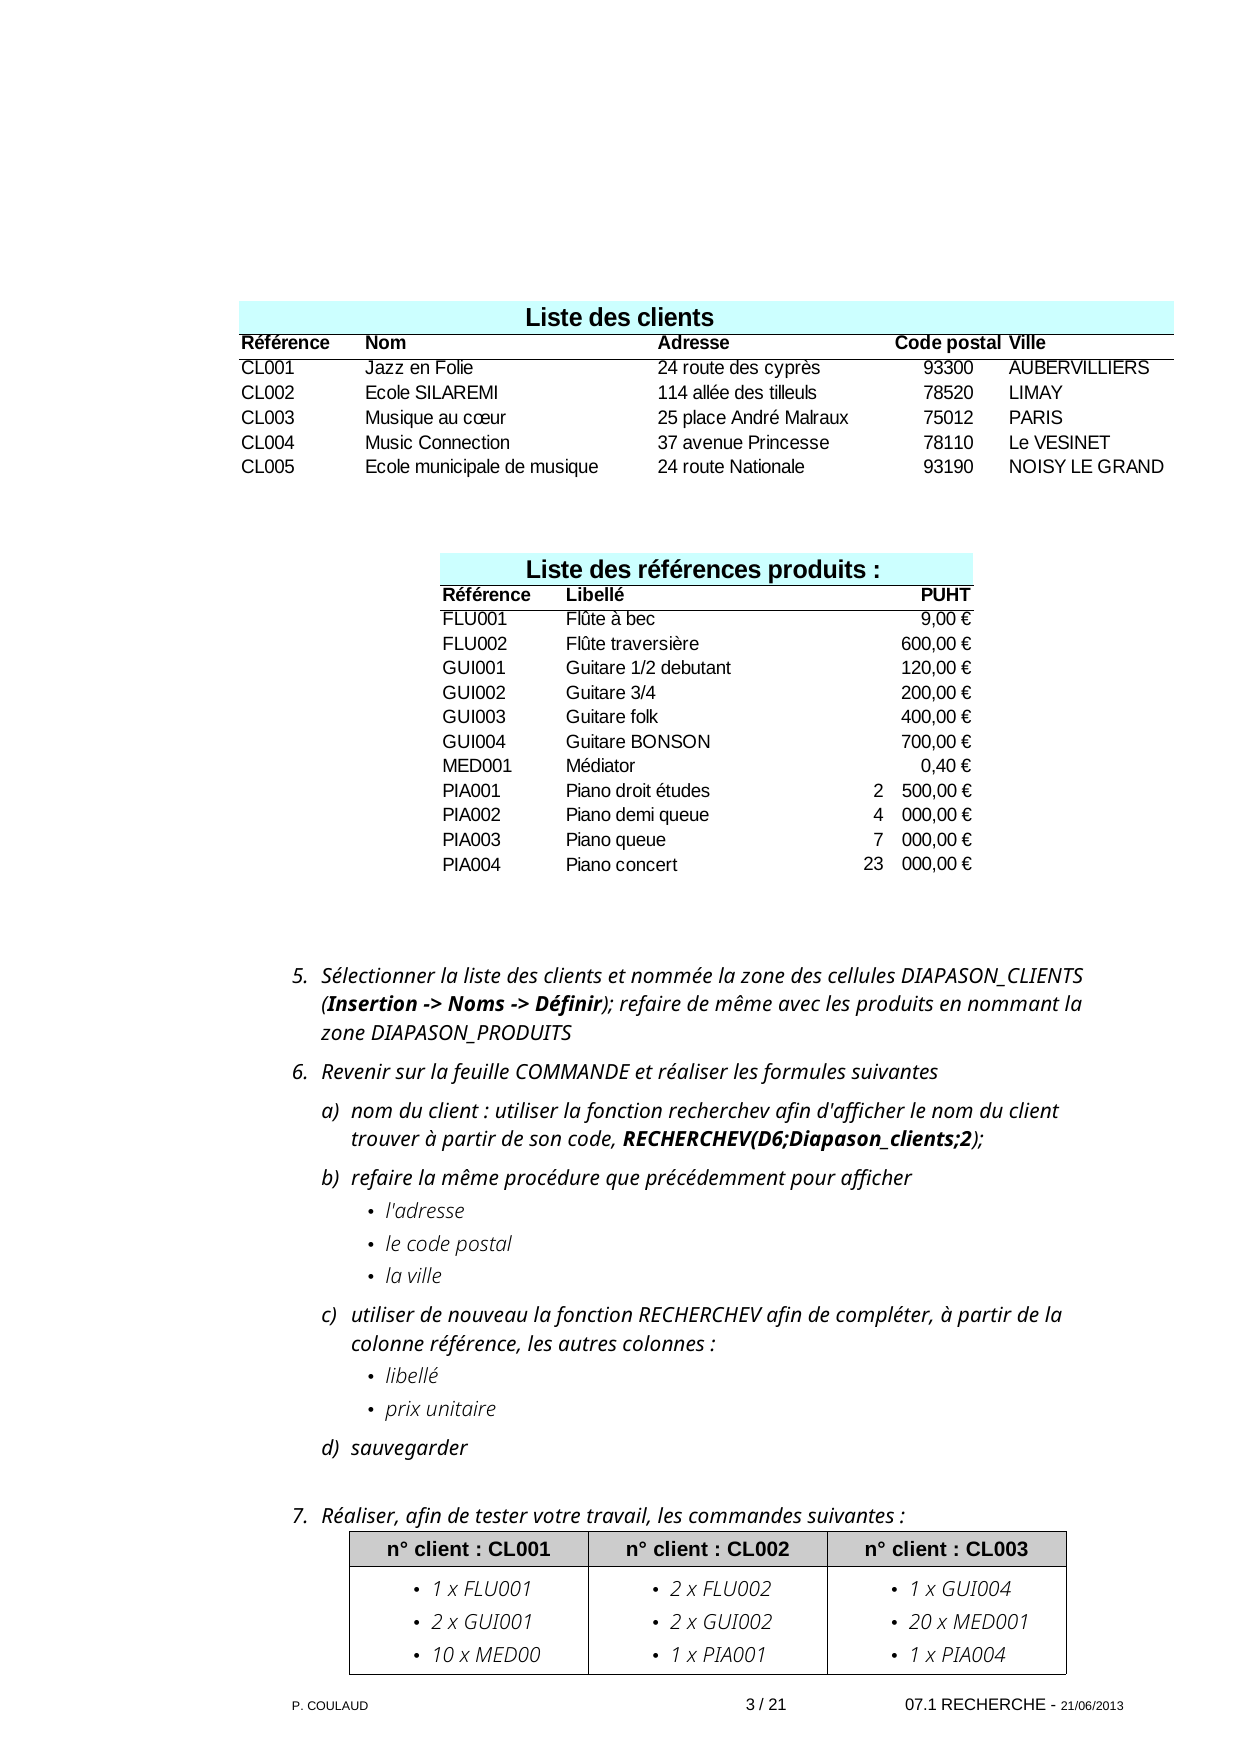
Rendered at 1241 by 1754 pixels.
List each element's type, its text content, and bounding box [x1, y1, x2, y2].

table_cell 2 x FLU002 2 x GUI002 1 x PIA001 Remise : 2% [589, 1567, 827, 1674]
list refaire la même procédure que précédemment pour afficher [321, 1163, 1123, 1192]
list nom du client : utiliser la fonction recherchev afin d'afficher le nom du client trouver à partir de son code, RECHERCHEV(D6;Diapason_clients;2); [321, 1096, 1123, 1153]
table_header n° client : CL002 [589, 1532, 827, 1566]
list la ville [368, 1261, 1123, 1290]
list sauvegarder [321, 1433, 1123, 1490]
list libellé [368, 1361, 1123, 1390]
table_cell 1 x FLU001 2 x GUI001 10 x MED00 [350, 1567, 588, 1674]
table_cell 1 x GUI004 20 x MED001 1 x PIA004 Remise : 5% [828, 1567, 1066, 1674]
table_header n° client : CL001 [350, 1532, 588, 1566]
list utiliser de nouveau la fonction RECHERCHEV afin de compléter, à partir de la colonne référence, les autres colonnes : [321, 1300, 1123, 1357]
list l'adresse [368, 1196, 1123, 1224]
table_header n° client : CL003 [828, 1532, 1066, 1566]
list Revenir sur la feuille COMMANDE et réaliser les formules suivantes [292, 1057, 1123, 1085]
list le code postal [368, 1228, 1123, 1257]
list prix unitaire [368, 1394, 1123, 1423]
list Réaliser, afin de tester votre travail, les commandes suivantes : [292, 1501, 1123, 1529]
list Sélectionner la liste des clients et nommée la zone des cellules DIAPASON_CLIENTS (Insertion -> Noms -> Définir); refaire de même avec les produits en nommant la zone DIAPASON_PRODUITS [292, 961, 1123, 1046]
